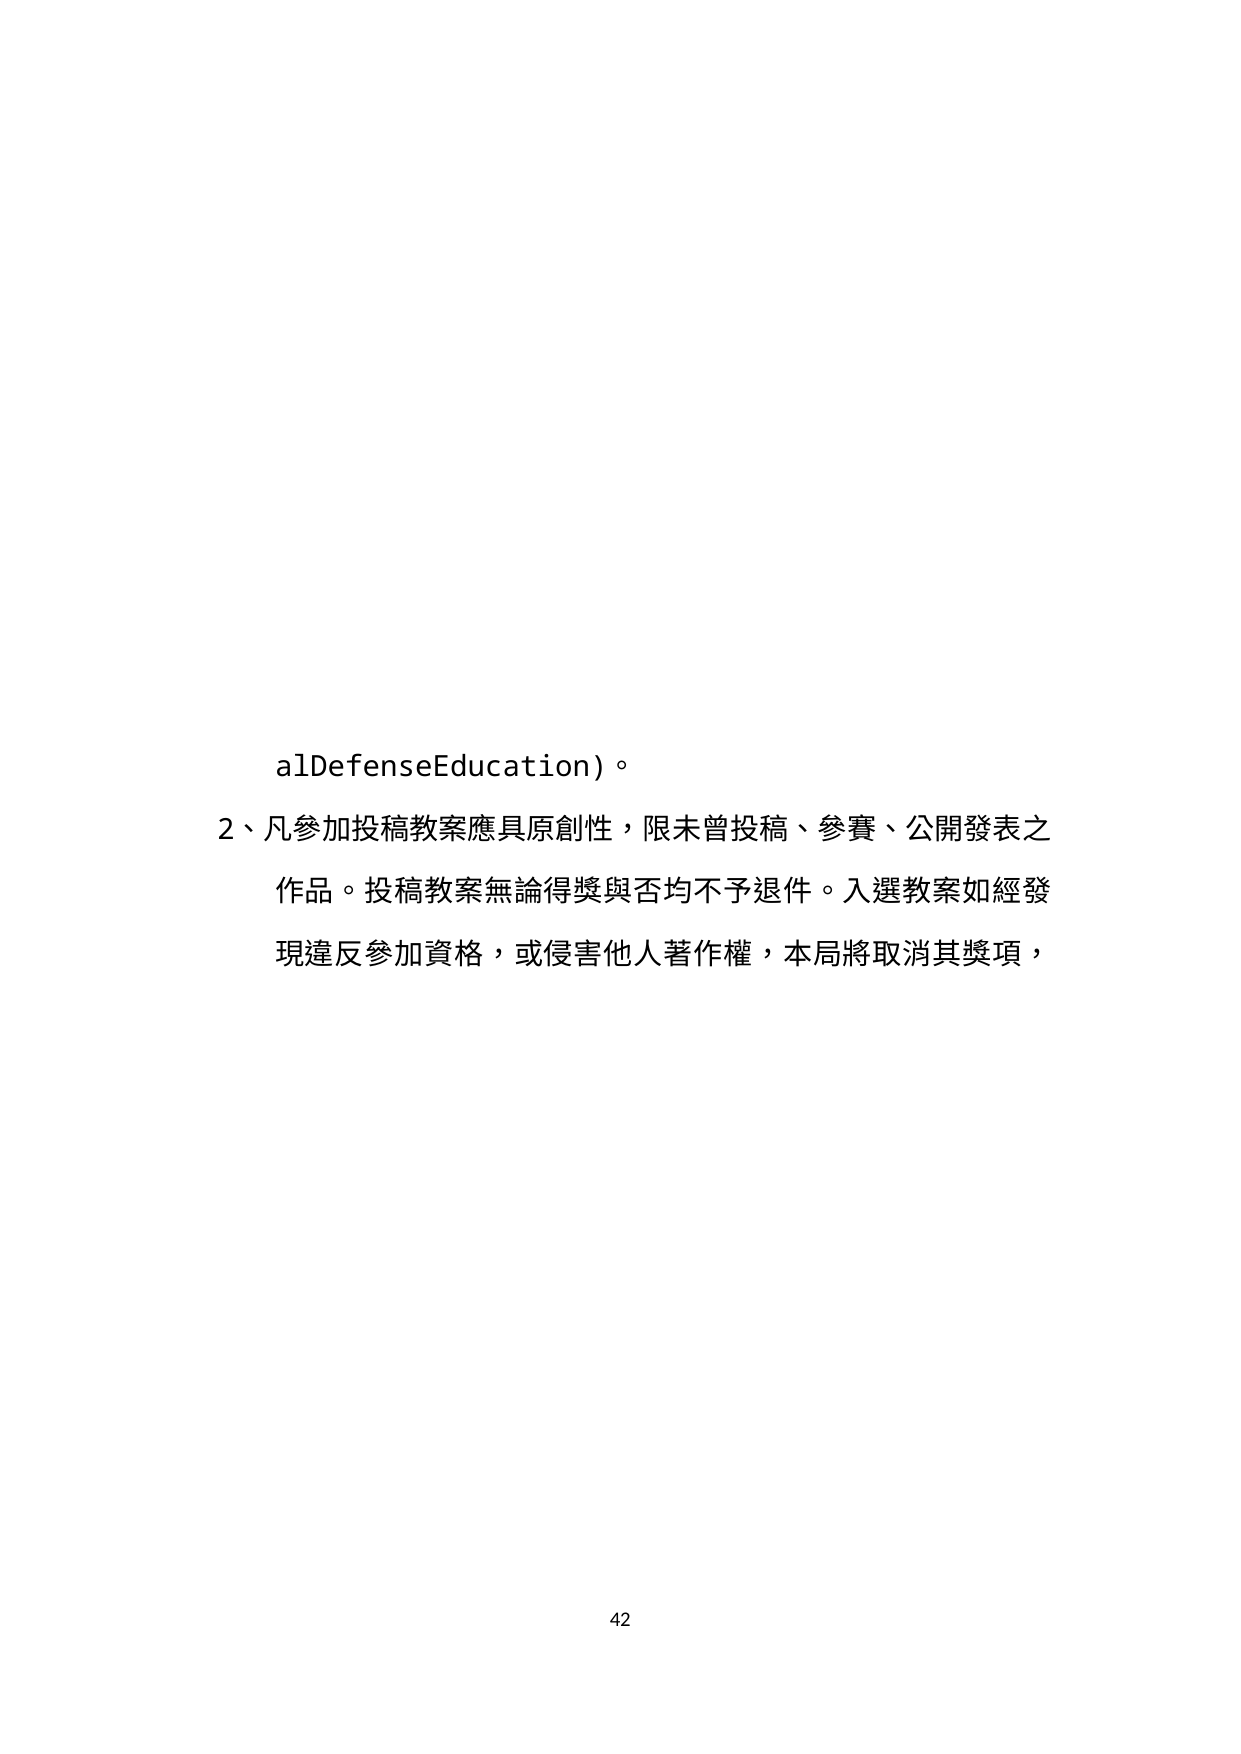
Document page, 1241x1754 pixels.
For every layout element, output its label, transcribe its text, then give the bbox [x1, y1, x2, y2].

list alDefenseEducation)。 [217, 722, 1053, 785]
list 凡參加投稿教案應具原創性，限未曾投稿、參賽、公開發表之作品。投稿教案無論得獎與否均不予退件。入選教案如經發現違反參加資格，或侵害他人著作權，本局將取消其獎項， [217, 785, 1053, 972]
